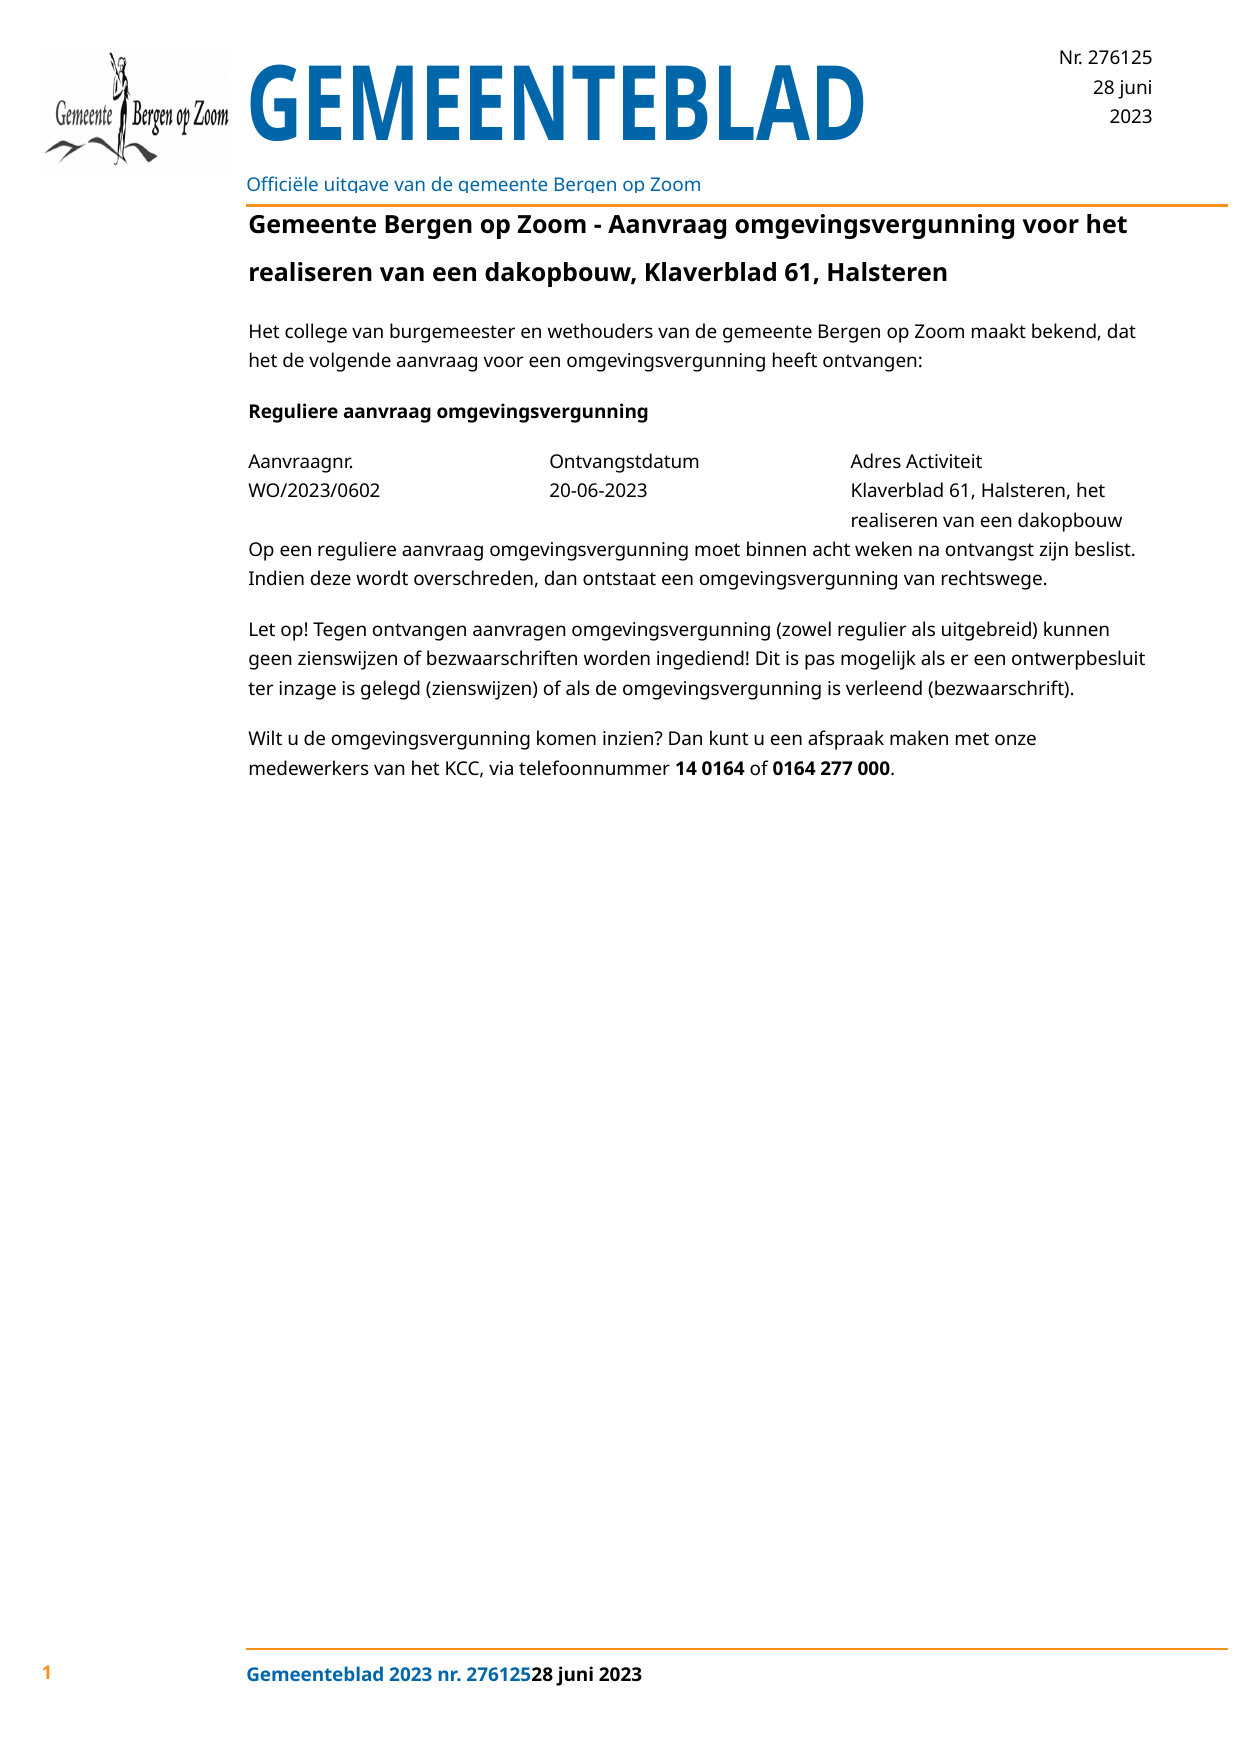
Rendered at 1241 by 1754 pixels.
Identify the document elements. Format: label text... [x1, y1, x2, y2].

text Reguliere aanvraag omgevingsvergunning [248, 398, 1152, 424]
table_header Aanvraagnr. [248, 449, 549, 474]
text Op een reguliere aanvraag omgevingsvergunning moet binnen acht weken na ontvangst zijn beslist. Indien deze wordt overschreden, dan ontstaat een omgevingsvergunning van rechtswege. [248, 536, 1152, 591]
text Let op! Tegen ontvangen aanvragen omgevingsvergunning (zowel regulier als uitgebreid) kunnen geen zienswijzen of bezwaarschriften worden ingediend! Dit is pas mogelijk als er een ontwerpbesluit ter inzage is gelegd (zienswijzen) of als de omgevingsvergunning is verleend (bezwaarschrift). [248, 616, 1152, 701]
table_header WO/2023/0602 [248, 478, 549, 533]
table_header Ontvangstdatum [549, 449, 850, 474]
text Gemeente Bergen op Zoom - Aanvraag omgevingsvergunning voor het realiseren van een dakopbouw, Klaverblad 61, Halsteren [248, 207, 1152, 288]
table_header Klaverblad 61, Halsteren, het realiseren van een dakopbouw [850, 478, 1152, 533]
table_header 20-06-2023 [549, 478, 850, 533]
text Wilt u de omgevingsvergunning komen inzien? Dan kunt u een afspraak maken met onze medewerkers van het KCC, via telefoonnummer 14 0164 of 0164 277 000. [248, 726, 1152, 781]
table_header Adres Activiteit [850, 449, 1152, 474]
picture [41, 47, 231, 172]
text Het college van burgemeester en wethouders van de gemeente Bergen op Zoom maakt bekend, dat het de volgende aanvraag voor een omgevingsvergunning heeft ontvangen: [248, 318, 1152, 373]
